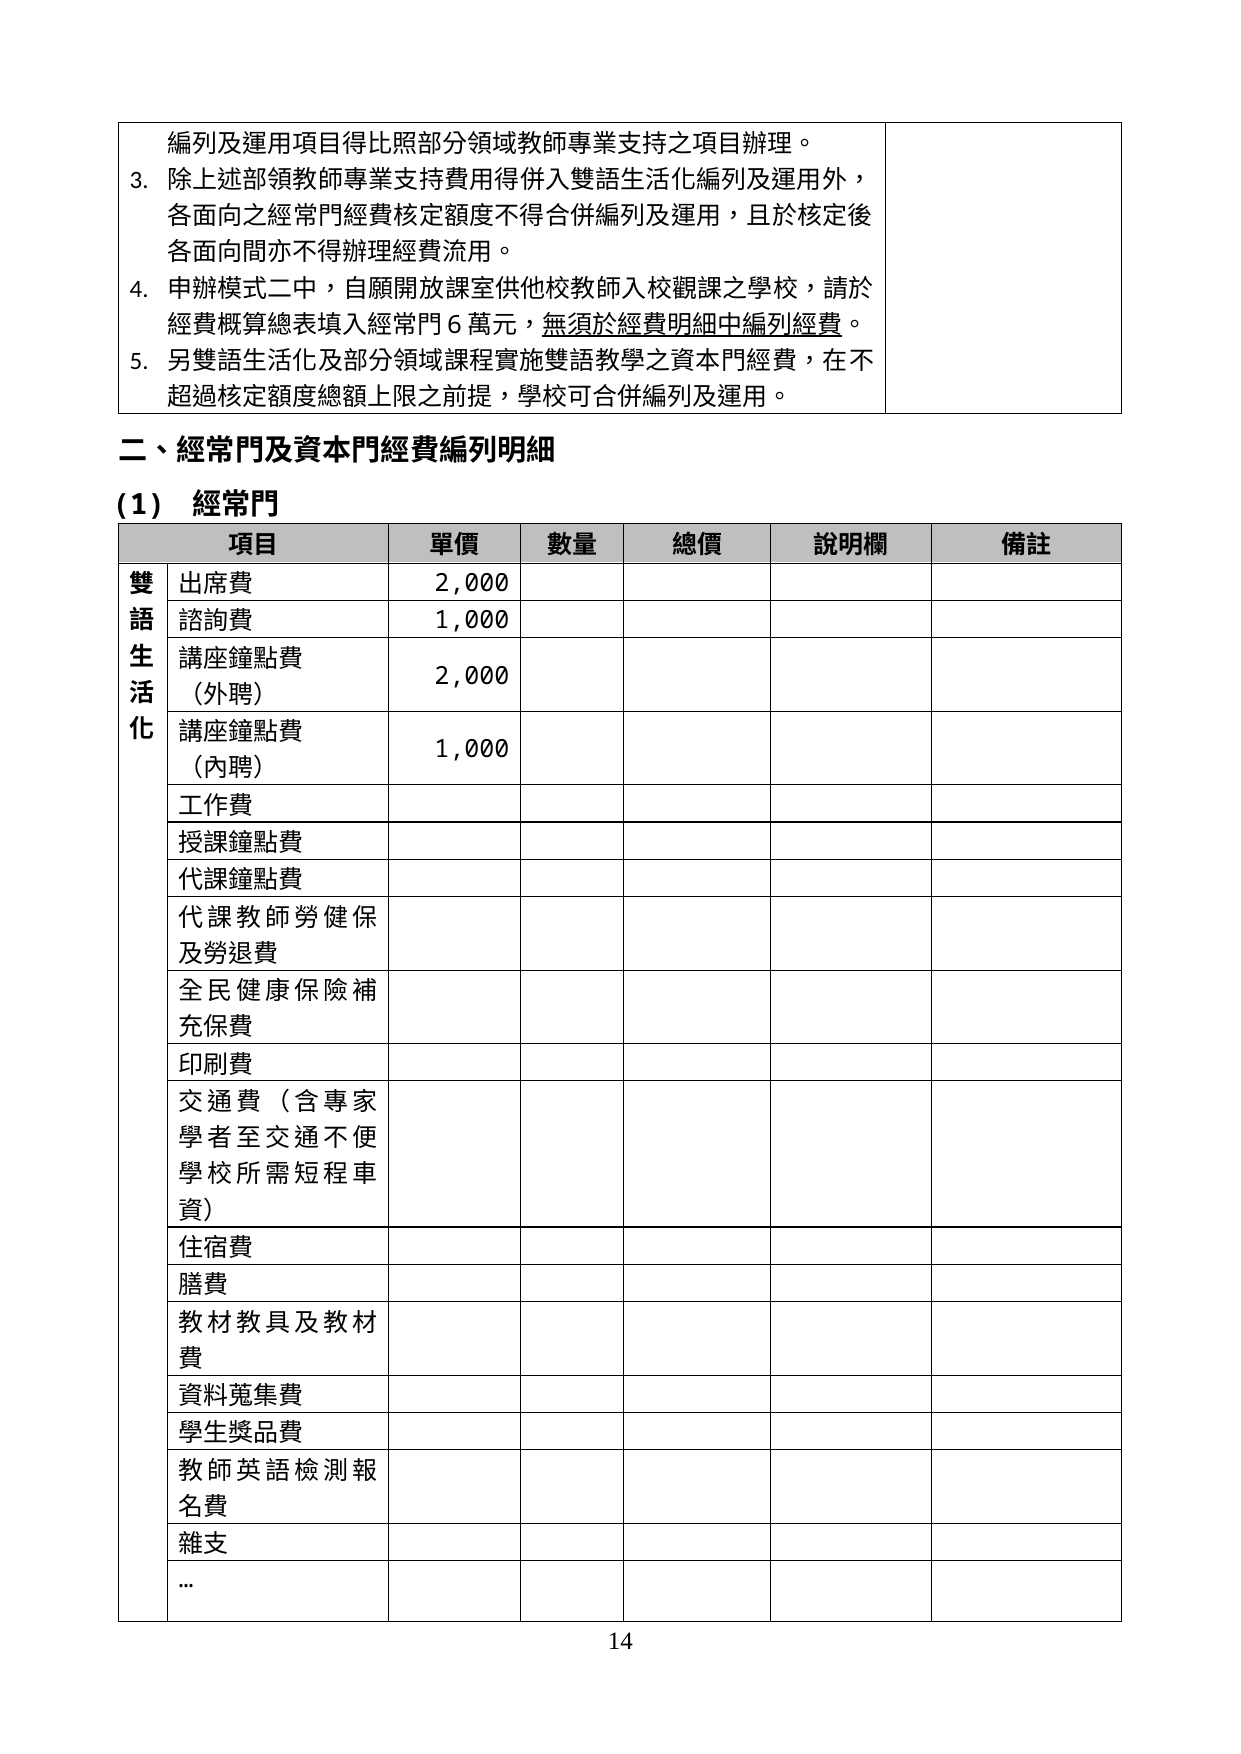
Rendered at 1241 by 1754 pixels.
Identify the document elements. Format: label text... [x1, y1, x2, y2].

table_cell [624, 601, 770, 637]
table_cell [932, 712, 1121, 784]
table_header 數量 [521, 524, 623, 562]
table_cell [771, 1044, 931, 1080]
table_cell 2,000 [389, 564, 520, 600]
table_cell [389, 971, 520, 1043]
table_cell [771, 785, 931, 821]
table_cell [624, 823, 770, 859]
table_cell 代課教師勞健保及勞退費 [168, 897, 388, 969]
table_cell 交通費（含專家學者至交通不便學校所需短程車資） [168, 1081, 388, 1226]
table_cell [389, 1413, 520, 1449]
table_cell [389, 1044, 520, 1080]
table_cell 印刷費 [168, 1044, 388, 1080]
table_cell [932, 1376, 1121, 1412]
table_cell 諮詢費 [168, 601, 388, 637]
table_cell [932, 1302, 1121, 1374]
table_cell [932, 1228, 1121, 1264]
table_cell 教師英語檢測報名費 [168, 1450, 388, 1523]
table_cell 雜支 [168, 1524, 388, 1560]
table_cell [771, 712, 931, 784]
table_cell [932, 1081, 1121, 1226]
table_cell [521, 712, 623, 784]
table_cell 住宿費 [168, 1228, 388, 1264]
table_cell [624, 897, 770, 969]
table_cell 代課鐘點費 [168, 860, 388, 896]
table_cell [521, 785, 623, 821]
table_header 備註 [932, 524, 1121, 562]
table_header 項目 [119, 524, 388, 562]
table_cell [624, 564, 770, 600]
table_cell [771, 601, 931, 637]
table_cell 講座鐘點費 （內聘） [168, 712, 388, 784]
table_cell [521, 971, 623, 1043]
table_cell [932, 785, 1121, 821]
table_cell [521, 1228, 623, 1264]
table_cell [932, 860, 1121, 896]
table_cell [624, 1044, 770, 1080]
list 經常門 [112, 481, 1122, 522]
table_cell 講座鐘點費 （外聘） [168, 638, 388, 711]
table_cell 膳費 [168, 1265, 388, 1301]
table_cell [389, 785, 520, 821]
table_cell [932, 564, 1121, 600]
table_cell [521, 823, 623, 859]
table_cell [389, 1450, 520, 1523]
table_cell 工作費 [168, 785, 388, 821]
table_cell [932, 601, 1121, 637]
table_cell [771, 1376, 931, 1412]
table_cell 編列及運用項目得比照部分領域教師專業支持之項目辦理。 除上述部領教師專業支持費用得併入雙語生活化編列及運用外，各面向之經常門經費核定額度不得合併編列及運用，且於核定後各面向間亦不得辦理經費流用。 申辦模式二中，自願開放課室供他校教師入校觀課之學校，請於經費概算總表填入經常門6萬元，無須於經費明細中編列經費。 另雙語生活化及部分領域課程實施雙語教學之資本門經費，在不超過核定額度總額上限之前提，學校可合併編列及運用。 [119, 123, 885, 413]
table_cell [624, 1376, 770, 1412]
table_cell [771, 1450, 931, 1523]
table_cell [932, 1524, 1121, 1560]
table_cell [624, 1413, 770, 1449]
table_cell [624, 1450, 770, 1523]
table_cell [389, 1265, 520, 1301]
table_header 說明欄 [771, 524, 931, 562]
table_cell 1,000 [389, 601, 520, 637]
table_cell 2,000 [389, 638, 520, 711]
table_cell [771, 1081, 931, 1226]
table_cell [624, 1228, 770, 1264]
table_cell [389, 823, 520, 859]
table_cell [389, 1524, 520, 1560]
table_cell [521, 601, 623, 637]
table_cell [932, 1044, 1121, 1080]
table_cell [932, 1413, 1121, 1449]
table_cell [624, 1265, 770, 1301]
table_cell [932, 897, 1121, 969]
table_cell [624, 638, 770, 711]
table_cell [624, 971, 770, 1043]
table_cell [389, 1561, 520, 1621]
table_cell [521, 1302, 623, 1374]
table_cell [932, 823, 1121, 859]
table_cell [389, 860, 520, 896]
table_cell 出席費 [168, 564, 388, 600]
table_cell [624, 785, 770, 821]
table_cell [521, 1376, 623, 1412]
table_cell … [168, 1561, 388, 1621]
table_cell 資料蒐集費 [168, 1376, 388, 1412]
table_cell [932, 638, 1121, 711]
table_cell [389, 897, 520, 969]
table_cell [771, 897, 931, 969]
table_cell [932, 1265, 1121, 1301]
table_cell [624, 712, 770, 784]
table_cell [771, 638, 931, 711]
table_cell [771, 1265, 931, 1301]
table_cell [521, 1044, 623, 1080]
table_cell [389, 1376, 520, 1412]
table_cell [771, 1561, 931, 1621]
table_cell [521, 897, 623, 969]
table_cell [771, 1228, 931, 1264]
table_cell [624, 1302, 770, 1374]
table_cell [521, 564, 623, 600]
table_cell [521, 1561, 623, 1621]
table_header 總價 [624, 524, 770, 562]
table_cell [771, 564, 931, 600]
table_cell [389, 1081, 520, 1226]
table_cell [521, 1265, 623, 1301]
table_cell [932, 971, 1121, 1043]
table_cell [771, 1413, 931, 1449]
table_cell [521, 1413, 623, 1449]
table_header 單價 [389, 524, 520, 562]
table_cell 全民健康保險補充保費 [168, 971, 388, 1043]
table_cell [771, 971, 931, 1043]
table_cell [521, 1450, 623, 1523]
table_cell [932, 1450, 1121, 1523]
table_cell [932, 1561, 1121, 1621]
table_cell [624, 1524, 770, 1560]
table_cell [389, 1302, 520, 1374]
table_cell [771, 1524, 931, 1560]
table_cell [521, 1524, 623, 1560]
table_cell [771, 823, 931, 859]
table_cell 教材教具及教材費 [168, 1302, 388, 1374]
table_cell [624, 1561, 770, 1621]
table_cell 授課鐘點費 [168, 823, 388, 859]
table_cell [521, 638, 623, 711]
table_cell 學生獎品費 [168, 1413, 388, 1449]
table_cell 雙語生活化 [119, 564, 167, 1621]
table_cell [624, 1081, 770, 1226]
table_cell [624, 860, 770, 896]
table_cell [521, 1081, 623, 1226]
table_cell [389, 1228, 520, 1264]
subtitle 二、經常門及資本門經費編列明細 [118, 427, 1122, 468]
table_cell 1,000 [389, 712, 520, 784]
table_cell [521, 860, 623, 896]
table_cell [771, 860, 931, 896]
table_cell [771, 1302, 931, 1374]
table_cell [886, 123, 1121, 413]
